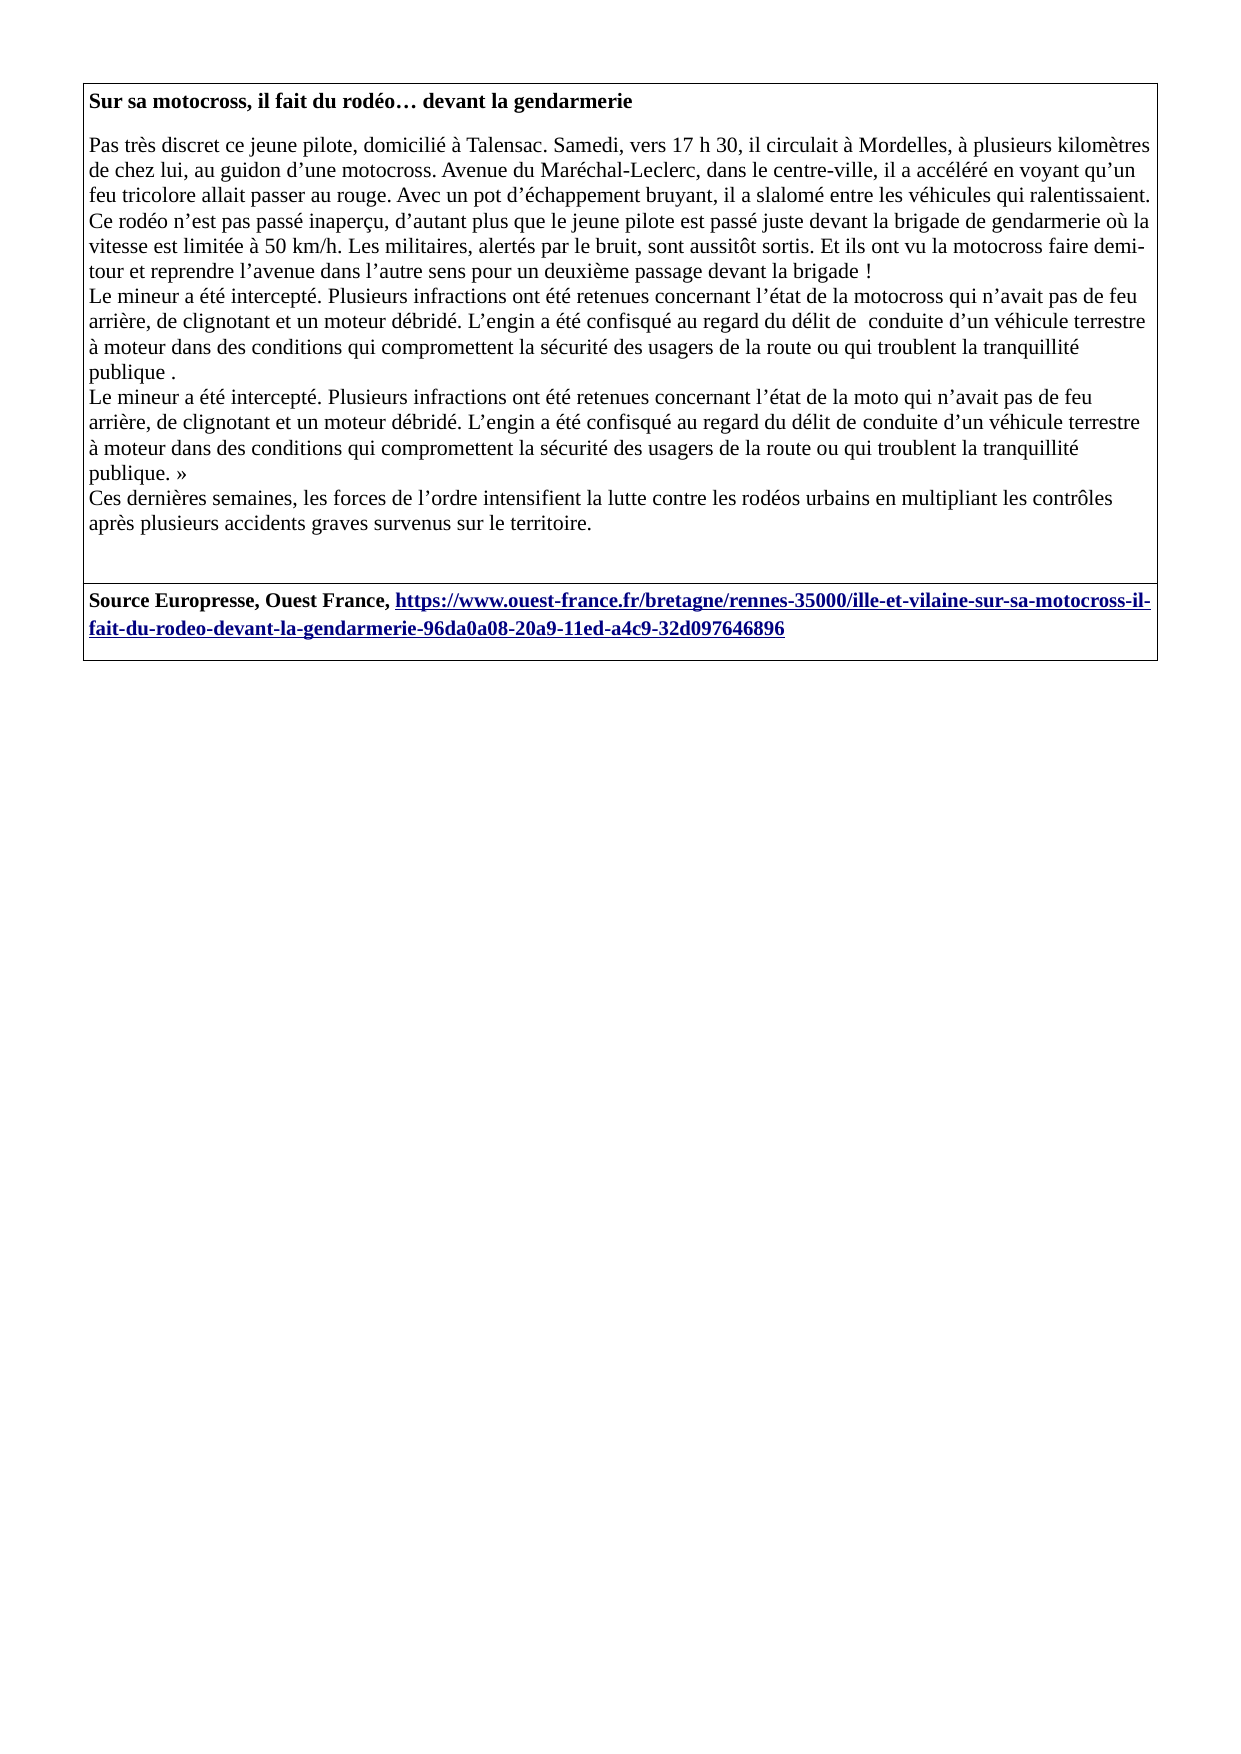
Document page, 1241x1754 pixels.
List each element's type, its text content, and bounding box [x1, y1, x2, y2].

table_cell Source Europresse, Ouest France, https://www.ouest-france.fr/bretagne/rennes-35000/ille-et-vilaine-sur-sa-motocross-il-fait-du-rodeo-devant-la-gendarmerie-96da0a08-20a9-11ed-a4c9-32d097646896 [84, 584, 1157, 660]
table_cell Sur sa motocross, il fait du rodéo… devant la gendarmerie Pas très discret ce jeune pilote, domicilié à Talensac. Samedi, vers 17 h 30, il circulait à Mordelles, à plusieurs kilomètres de chez lui, au guidon d’une motocross. Avenue du Maréchal-Leclerc, dans le centre-ville, il a accéléré en voyant qu’un feu tricolore allait passer au rouge. Avec un pot d’échappement bruyant, il a slalomé entre les véhicules qui ralentissaient. Ce rodéo n’est pas passé inaperçu, d’autant plus que le jeune pilote est passé juste devant la brigade de gendarmerie où la vitesse est limitée à 50 km/h. Les militaires, alertés par le bruit, sont aussitôt sortis. Et ils ont vu la motocross faire demi-tour et reprendre l’avenue dans l’autre sens pour un deuxième passage devant la brigade ! Le mineur a été intercepté. Plusieurs infractions ont été retenues concernant l’état de la motocross qui n’avait pas de feu arrière, de clignotant et un moteur débridé. L’engin a été confisqué au regard du délit de conduite d’un véhicule terrestre à moteur dans des conditions qui compromettent la sécurité des usagers de la route ou qui troublent la tranquillité publique . Le mineur a été intercepté. Plusieurs infractions ont été retenues concernant l’état de la moto qui n’avait pas de feu arrière, de clignotant et un moteur débridé. L’engin a été confisqué au regard du délit de conduite d’un véhicule terrestre à moteur dans des conditions qui compromettent la sécurité des usagers de la route ou qui troublent la tranquillité publique. » Ces dernières semaines, les forces de l’ordre intensifient la lutte contre les rodéos urbains en multipliant les contrôles après plusieurs accidents graves survenus sur le territoire. [84, 84, 1157, 583]
